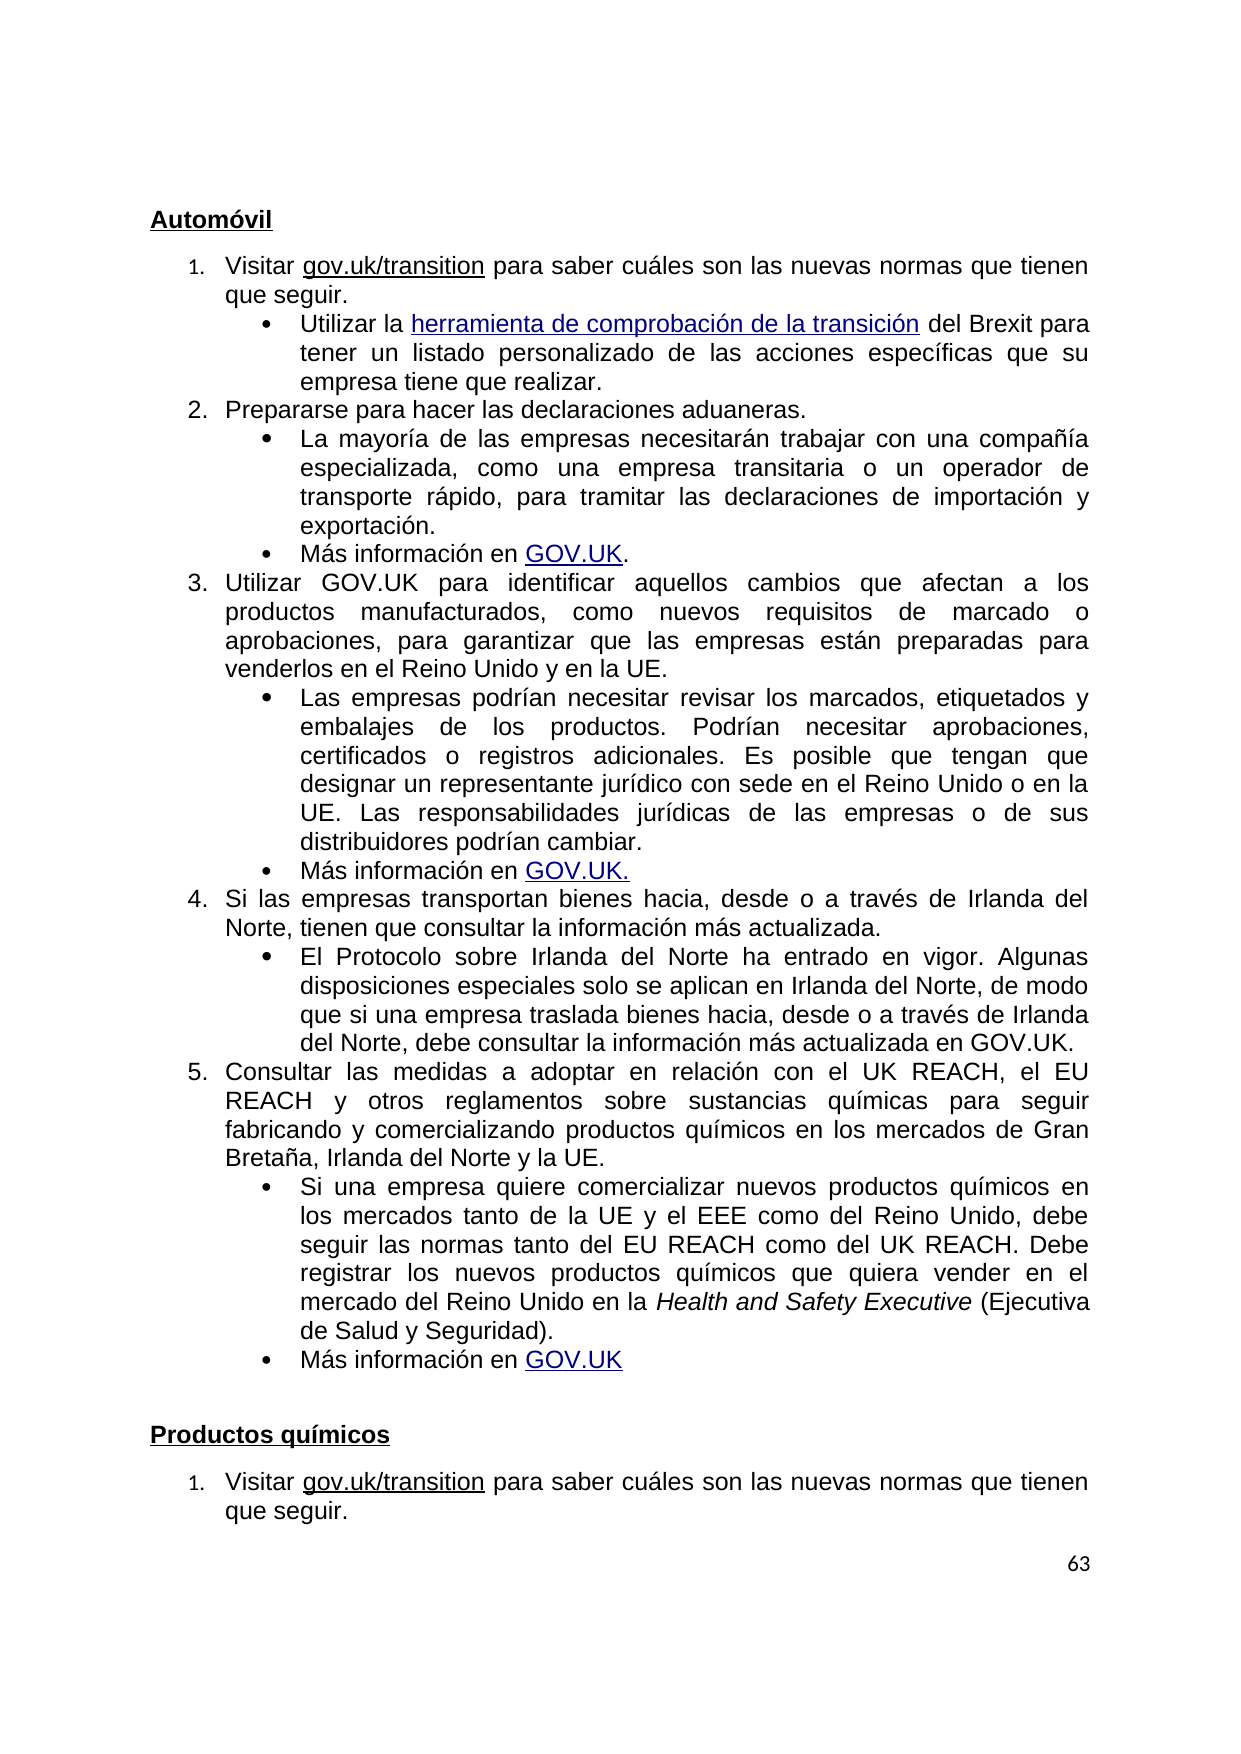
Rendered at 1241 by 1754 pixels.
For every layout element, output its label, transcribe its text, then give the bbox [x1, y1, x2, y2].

list Utilizar la herramienta de comprobación de la transición del Brexit para tener un listado personalizado de las acciones específicas que su empresa tiene que realizar. [262, 309, 1090, 396]
list Más información en GOV.UK. [262, 856, 1090, 884]
list Prepararse para hacer las declaraciones aduaneras. [187, 396, 1090, 424]
list Visitar gov.uk/transition para saber cuáles son las nuevas normas que tienen que seguir. [187, 1466, 1090, 1524]
text Productos químicos [150, 1420, 1090, 1449]
list Utilizar GOV.UK para identificar aquellos cambios que afectan a los productos manufacturados, como nuevos requisitos de marcado o aprobaciones, para garantizar que las empresas están preparadas para venderlos en el Reino Unido y en la UE. [187, 568, 1090, 683]
list Si una empresa quiere comercializar nuevos productos químicos en los mercados tanto de la UE y el EEE como del Reino Unido, debe seguir las normas tanto del EU REACH como del UK REACH. Debe registrar los nuevos productos químicos que quiera vender en el mercado del Reino Unido en la Health and Safety Executive (Ejecutiva de Salud y Seguridad). [262, 1172, 1090, 1344]
list La mayoría de las empresas necesitarán trabajar con una compañía especializada, como una empresa transitaria o un operador de transporte rápido, para tramitar las declaraciones de importación y exportación. [262, 424, 1090, 539]
list Si las empresas transportan bienes hacia, desde o a través de Irlanda del Norte, tienen que consultar la información más actualizada. [187, 884, 1090, 942]
list Más información en GOV.UK [262, 1344, 1090, 1373]
list Las empresas podrían necesitar revisar los marcados, etiquetados y embalajes de los productos. Podrían necesitar aprobaciones, certificados o registros adicionales. Es posible que tengan que designar un representante jurídico con sede en el Reino Unido o en la UE. Las responsabilidades jurídicas de las empresas o de sus distribuidores podrían cambiar. [262, 683, 1090, 856]
list Más información en GOV.UK. [262, 539, 1090, 568]
list Visitar gov.uk/transition para saber cuáles son las nuevas normas que tienen que seguir. [187, 251, 1090, 309]
list El Protocolo sobre Irlanda del Norte ha entrado en vigor. Algunas disposiciones especiales solo se aplican en Irlanda del Norte, de modo que si una empresa traslada bienes hacia, desde o a través de Irlanda del Norte, debe consultar la información más actualizada en GOV.UK. [262, 942, 1090, 1057]
text Automóvil [150, 205, 1090, 233]
list Consultar las medidas a adoptar en relación con el UK REACH, el EU REACH y otros reglamentos sobre sustancias químicas para seguir fabricando y comercializando productos químicos en los mercados de Gran Bretaña, Irlanda del Norte y la UE. [187, 1057, 1090, 1172]
